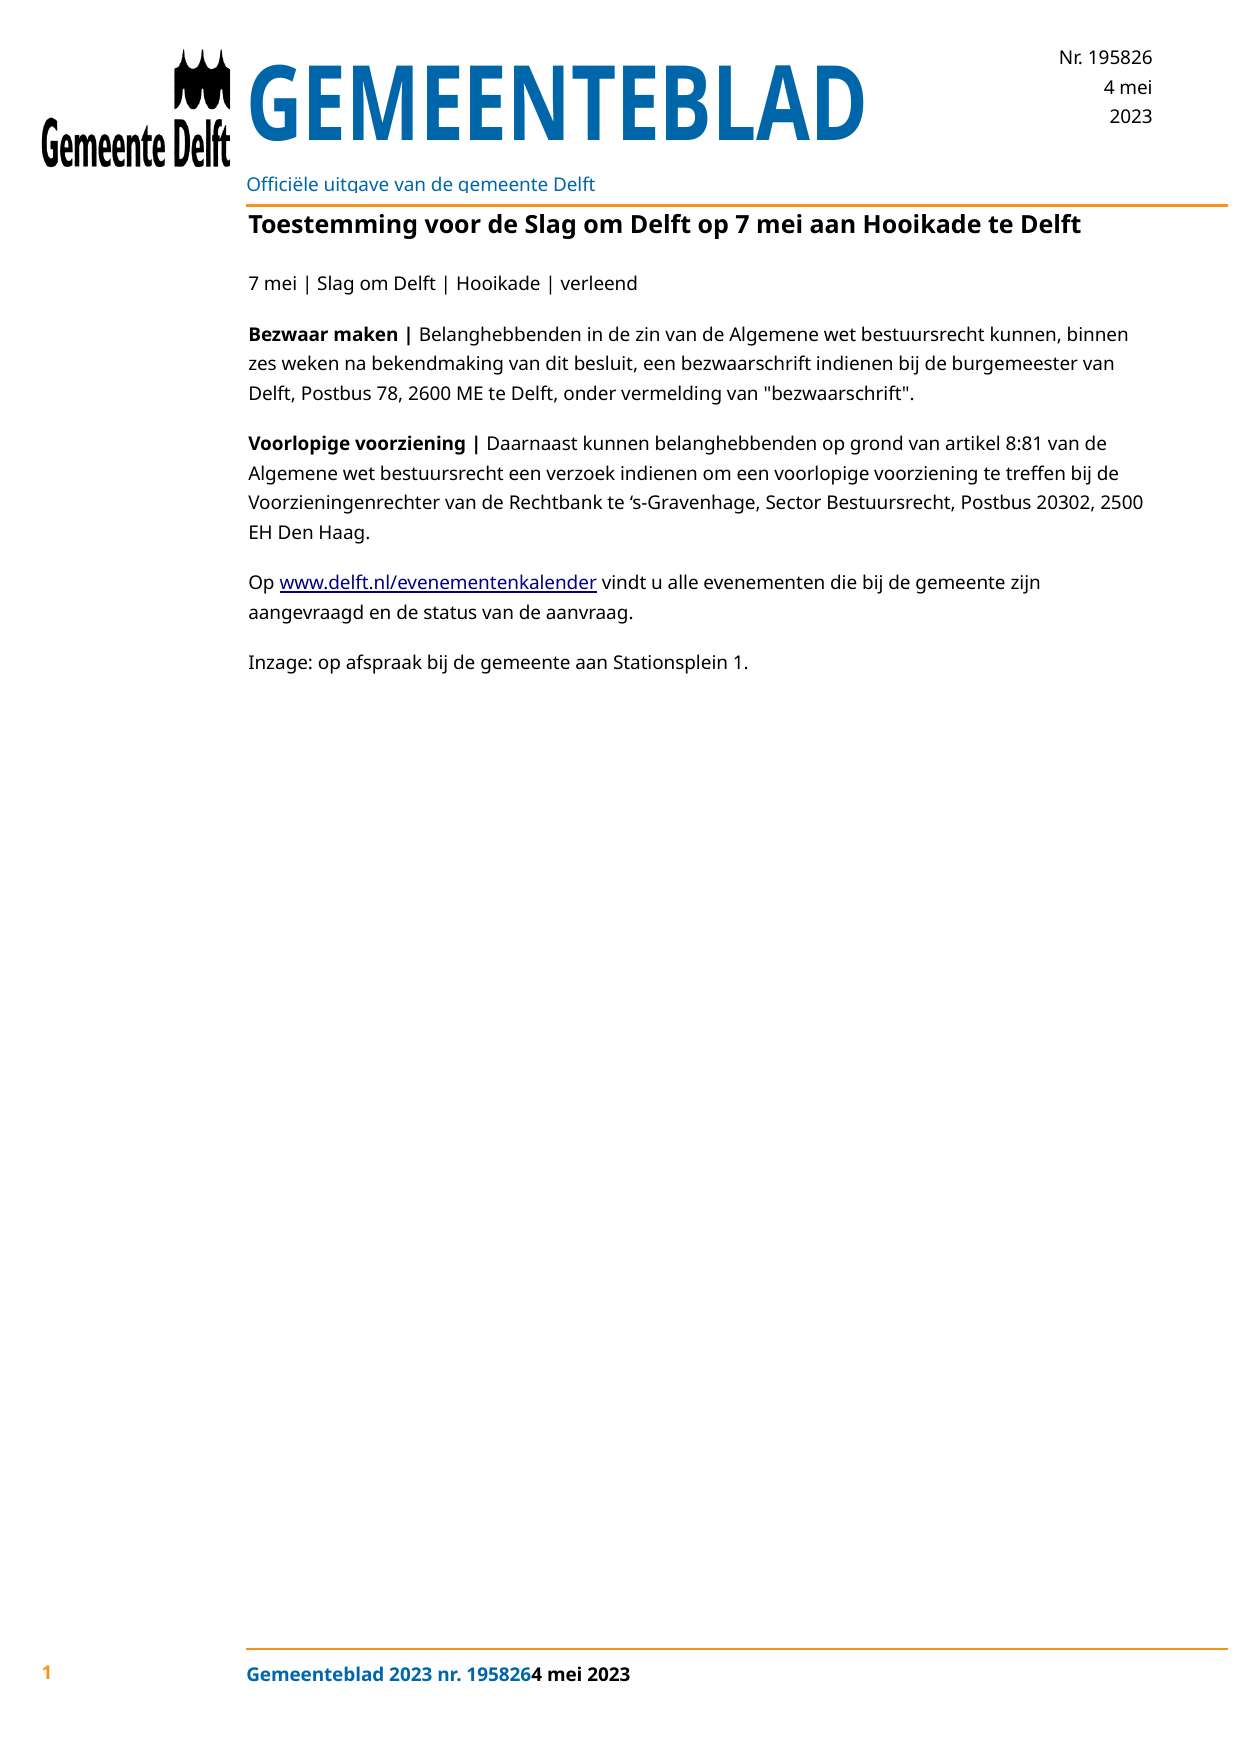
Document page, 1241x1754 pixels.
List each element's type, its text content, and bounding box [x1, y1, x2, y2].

text 7 mei | Slag om Delft | Hooikade | verleend [248, 270, 1152, 296]
text Toestemming voor de Slag om Delft op 7 mei aan Hooikade te Delft [248, 207, 1152, 241]
text Op www.delft.nl/evenementenkalender vindt u alle evenementen die bij de gemeente zijn aangevraagd en de status van de aanvraag. [248, 569, 1152, 625]
text Voorlopige voorziening | Daarnaast kunnen belanghebbenden op grond van artikel 8:81 van de Algemene wet bestuursrecht een verzoek indienen om een voorlopige voorziening te treffen bij de Voorzieningenrechter van de Rechtbank te ‘s-Gravenhage, Sector Bestuursrecht, Postbus 20302, 2500 EH Den Haag. [248, 430, 1152, 545]
text Inzage: op afspraak bij de gemeente aan Stationsplein 1. [248, 649, 1152, 675]
picture [41, 47, 231, 172]
text Bezwaar maken | Belanghebbenden in de zin van de Algemene wet bestuursrecht kunnen, binnen zes weken na bekendmaking van dit besluit, een bezwaarschrift indienen bij de burgemeester van Delft, Postbus 78, 2600 ME te Delft, onder vermelding van "bezwaarschrift". [248, 321, 1152, 406]
